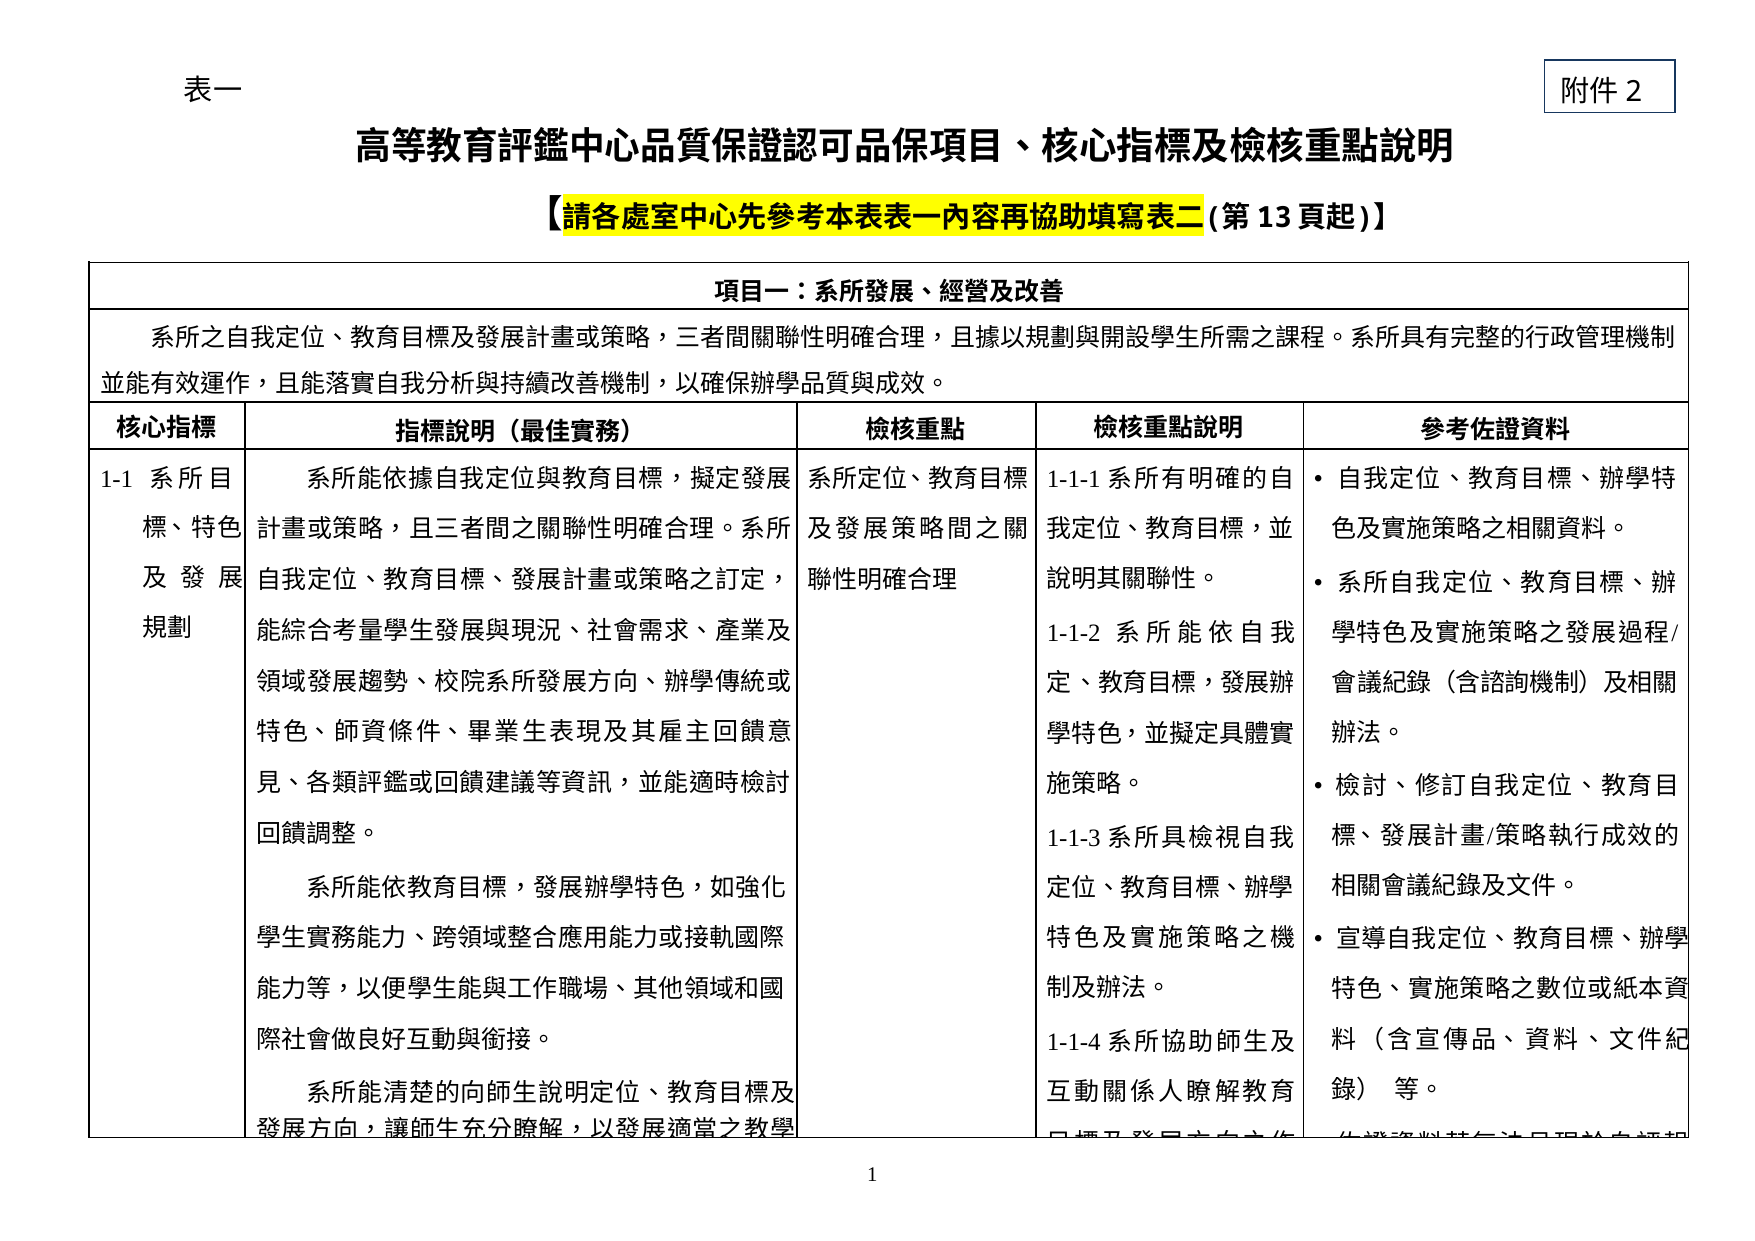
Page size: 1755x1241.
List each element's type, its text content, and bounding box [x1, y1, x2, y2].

text [169, 59, 272, 112]
text 附件2 [1560, 68, 1659, 104]
table_cell 系所之自我定位、教育目標及發展計畫或策略，三者間關聯性明確合理，且據以規劃與開設學生所需之課程。系所具有完整的行政管理機制並能有效運作，且能落實自我分析與持續改善機制，以確保辦學品質與成效。 [90, 310, 1688, 401]
table_cell 檢核重點說明 [1037, 403, 1303, 448]
table_cell 參考佐證資料 [1304, 403, 1688, 448]
table_cell 自我定位、教育目標、辦學特色及實施策略之相關資料。 系所自我定位、教育目標、辦學特色及實施策略之發展過程/會議紀錄（含諮詢機制）及相關辦法。 檢討、修訂自我定位、教育目標、發展計畫/策略執行成效的相關會議紀錄及文件。 宣導自我定位、教育目標、辦學特色、實施策略之數位或紙本資料（含宣傳品、資料、文件紀錄） 等。 佐證資料若無法呈現於自評報告中，則可於訪視現場呈現。 [1304, 450, 1688, 1136]
table_cell 核心指標 [90, 403, 244, 448]
text 高等教育評鑑中心品質保證認可品保項目、核心指標及檢核重點說明 [148, 116, 1661, 170]
table_cell 1-1 系所目 標、特色 及發展 規劃 [90, 450, 244, 1136]
table_cell 1-1-1 系所有明確的自我定位、教育目標，並說明其關聯性。 1-1-2 系所能依自我定、教育目標，發展辦學特色，並擬定具體實施策略。 1-1-3 系所具檢視自我定位、教育目標、辦學特色及實施策略之機制及辦法。 1-1-4 系所協助師生及互動關係人瞭解教育目標及發展方向之作法。 [1037, 450, 1303, 1136]
table_cell 指標說明（最佳實務） [246, 403, 796, 448]
text 【請各處室中心先參考本表表一內容再協助填寫表二(第13頁起)】 [340, 184, 1573, 238]
table_cell 系所能依據自我定位與教育目標，擬定發展計畫或策略，且三者間之關聯性明確合理。系所自我定位、教育目標、發展計畫或策略之訂定，能綜合考量學生發展與現況、社會需求、產業及領域發展趨勢、校院系所發展方向、辦學傳統或特色、師資條件、畢業生表現及其雇主回饋意見、各類評鑑或回饋建議等資訊，並能適時檢討回饋調整。 系所能依教育目標，發展辦學特色，如強化學生實務能力、跨領域整合應用能力或接軌國際能力等，以便學生能與工作職場、其他領域和國際社會做良好互動與銜接。 系所能清楚的向師生說明定位、教育目標及發展方向，讓師生充分瞭解，以發展適當之教學 與學習活動。 [246, 450, 796, 1136]
text [1545, 61, 1674, 112]
table_header 項目一：系所發展、經營及改善 [90, 263, 1688, 308]
text 表一 [184, 66, 257, 104]
table_cell 系所定位、教育目標及發展策略間之關聯性明確合理 [798, 450, 1035, 1136]
table_cell 檢核重點 [798, 403, 1035, 448]
